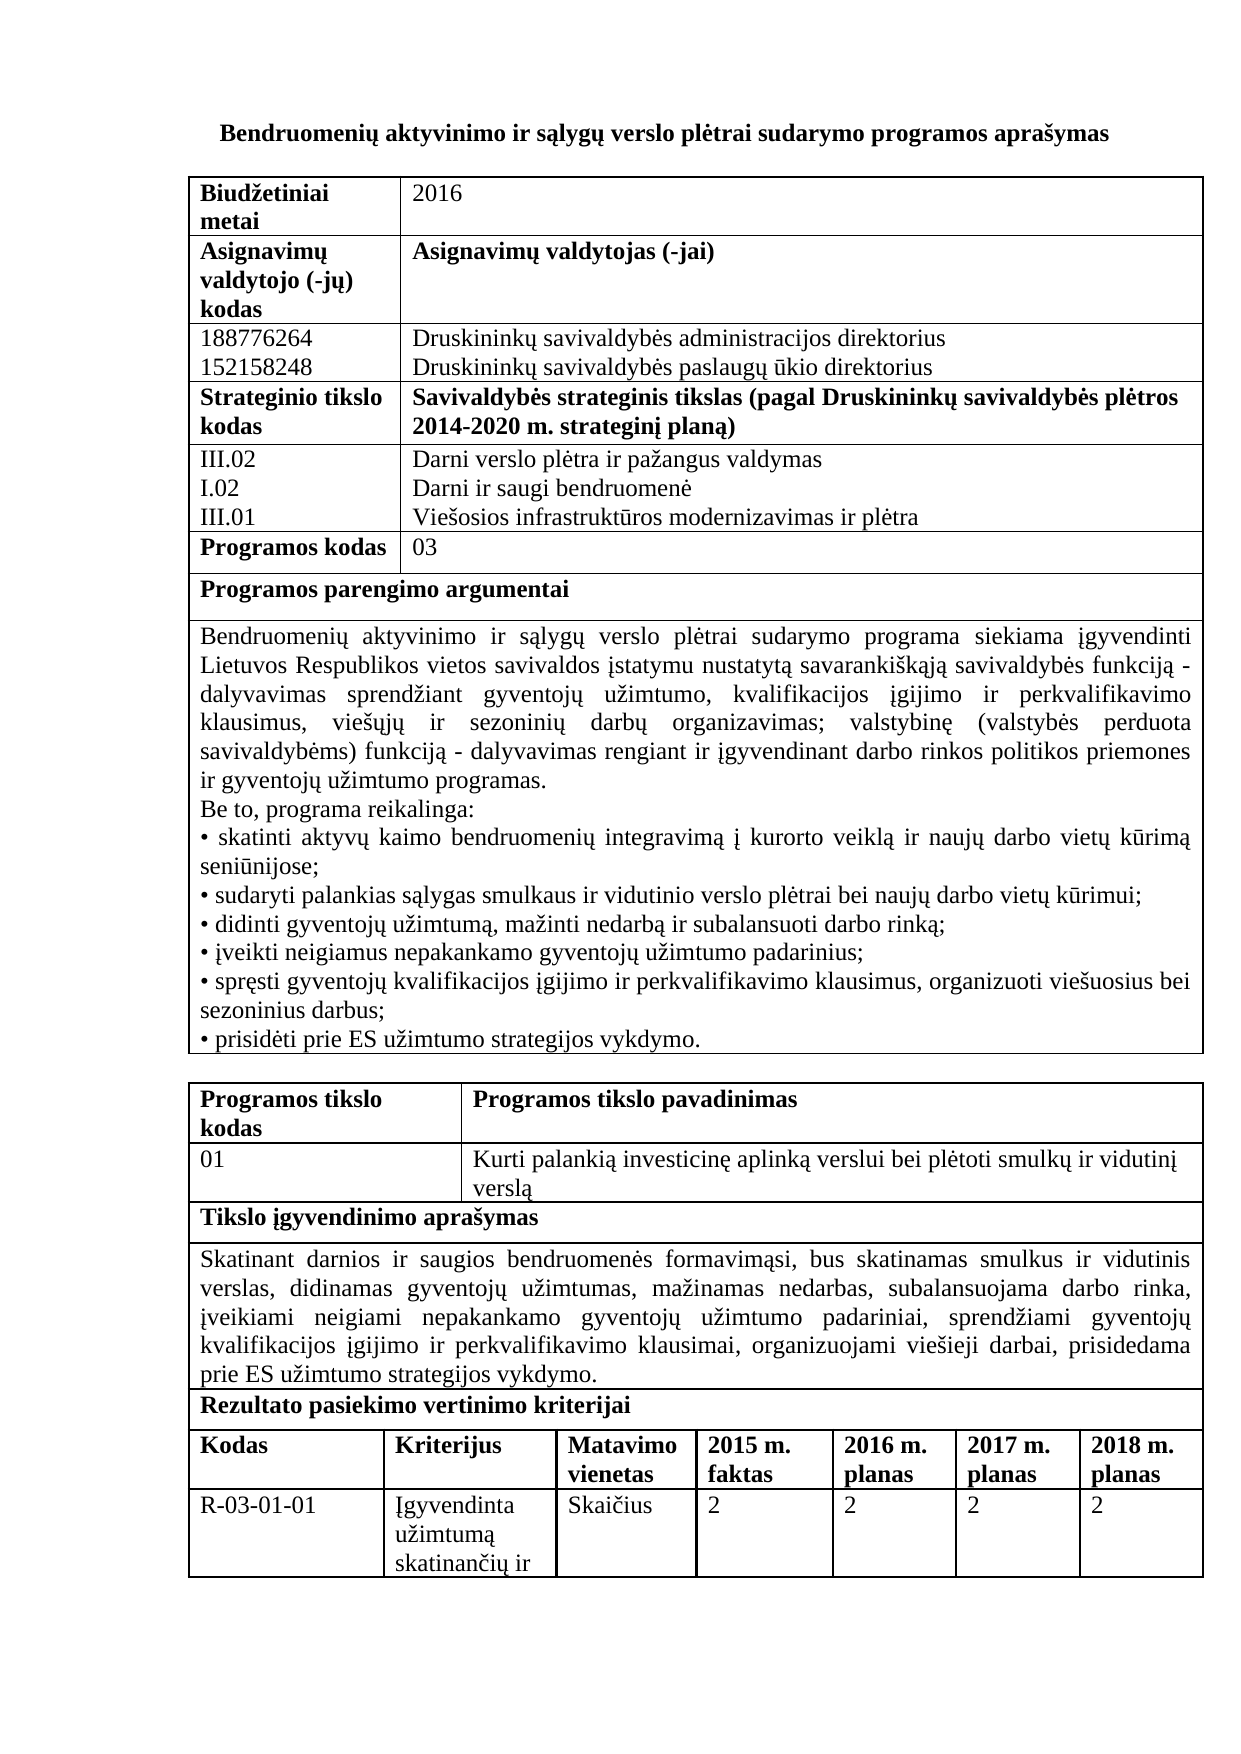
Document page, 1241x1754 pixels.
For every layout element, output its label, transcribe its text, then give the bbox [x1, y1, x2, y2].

table_cell Tikslo įgyvendinimo aprašymas [190, 1203, 1202, 1242]
table_cell Kurti palankią investicinę aplinką verslui bei plėtoti smulkų ir vidutinį verslą [462, 1144, 1202, 1201]
table_cell 01 [190, 1144, 461, 1201]
table_cell 2017 m. planas [957, 1431, 1079, 1488]
table_cell 2 [1081, 1490, 1202, 1576]
table_cell Matavimo vienetas [558, 1431, 695, 1488]
table_cell Asignavimų valdytojas (-jai) [401, 236, 1202, 322]
table_cell Programos kodas [190, 532, 400, 573]
table_cell 2 [698, 1490, 832, 1576]
table_cell 03 [401, 532, 1202, 573]
table_cell 2016 m. planas [834, 1431, 955, 1488]
table_cell Įgyvendinta užimtumą skatinančių ir [385, 1490, 555, 1576]
table_header Programos tikslo pavadinimas [462, 1084, 1202, 1142]
table_cell III.02 I.02 III.01 [190, 445, 400, 531]
table_cell R-03-01-01 [190, 1490, 383, 1576]
table_cell Skaičius [558, 1490, 695, 1576]
table_cell Druskininkų savivaldybės administracijos direktorius Druskininkų savivaldybės paslaugų ūkio direktorius [401, 324, 1202, 381]
table_cell Programos parengimo argumentai [190, 574, 1202, 620]
text Bendruomenių aktyvinimo ir sąlygų verslo plėtrai sudarymo programos aprašymas [177, 118, 1152, 147]
table_cell Skatinant darnios ir saugios bendruomenės formavimąsi, bus skatinamas smulkus ir vidutinis verslas, didinamas gyventojų užimtumas, mažinamas nedarbas, subalansuojama darbo rinka, įveikiami neigiami nepakankamo gyventojų užimtumo padariniai, sprendžiami gyventojų kvalifikacijos įgijimo ir perkvalifikavimo klausimai, organizuojami viešieji darbai, prisidedama prie ES užimtumo strategijos vykdymo. [190, 1244, 1202, 1388]
table_cell Darni verslo plėtra ir pažangus valdymas Darni ir saugi bendruomenė Viešosios infrastruktūros modernizavimas ir plėtra [401, 445, 1202, 531]
table_cell Bendruomenių aktyvinimo ir sąlygų verslo plėtrai sudarymo programa siekiama įgyvendinti Lietuvos Respublikos vietos savivaldos įstatymu nustatytą savarankiškąją savivaldybės funkciją - dalyvavimas sprendžiant gyventojų užimtumo, kvalifikacijos įgijimo ir perkvalifikavimo klausimus, viešųjų ir sezoninių darbų organizavimas; valstybinę (valstybės perduota savivaldybėms) funkciją - dalyvavimas rengiant ir įgyvendinant darbo rinkos politikos priemones ir gyventojų užimtumo programas. Be to, programa reikalinga: • skatinti aktyvų kaimo bendruomenių integravimą į kurorto veiklą ir naujų darbo vietų kūrimą seniūnijose; • sudaryti palankias sąlygas smulkaus ir vidutinio verslo plėtrai bei naujų darbo vietų kūrimui; • didinti gyventojų užimtumą, mažinti nedarbą ir subalansuoti darbo rinką; • įveikti neigiamus nepakankamo gyventojų užimtumo padarinius; • spręsti gyventojų kvalifikacijos įgijimo ir perkvalifikavimo klausimus, organizuoti viešuosius bei sezoninius darbus; • prisidėti prie ES užimtumo strategijos vykdymo. [190, 621, 1202, 1052]
table_cell 2 [834, 1490, 955, 1576]
table_cell Rezultato pasiekimo vertinimo kriterijai [190, 1390, 1202, 1428]
table_cell 188776264 152158248 [190, 324, 400, 381]
table_header Programos tikslo kodas [190, 1084, 461, 1142]
table_cell 2018 m. planas [1081, 1431, 1202, 1488]
table_cell Savivaldybės strateginis tikslas (pagal Druskininkų savivaldybės plėtros 2014-2020 m. strateginį planą) [401, 382, 1202, 443]
table_cell 2015 m. faktas [698, 1431, 832, 1488]
table_cell Asignavimų valdytojo (-jų) kodas [190, 236, 400, 322]
table_cell Kriterijus [385, 1431, 555, 1488]
table_cell Kodas [190, 1431, 383, 1488]
table_cell 2 [957, 1490, 1079, 1576]
table_header 2016 [401, 178, 1202, 235]
table_header Biudžetiniai metai [190, 178, 400, 235]
table_cell Strateginio tikslo kodas [190, 382, 400, 443]
